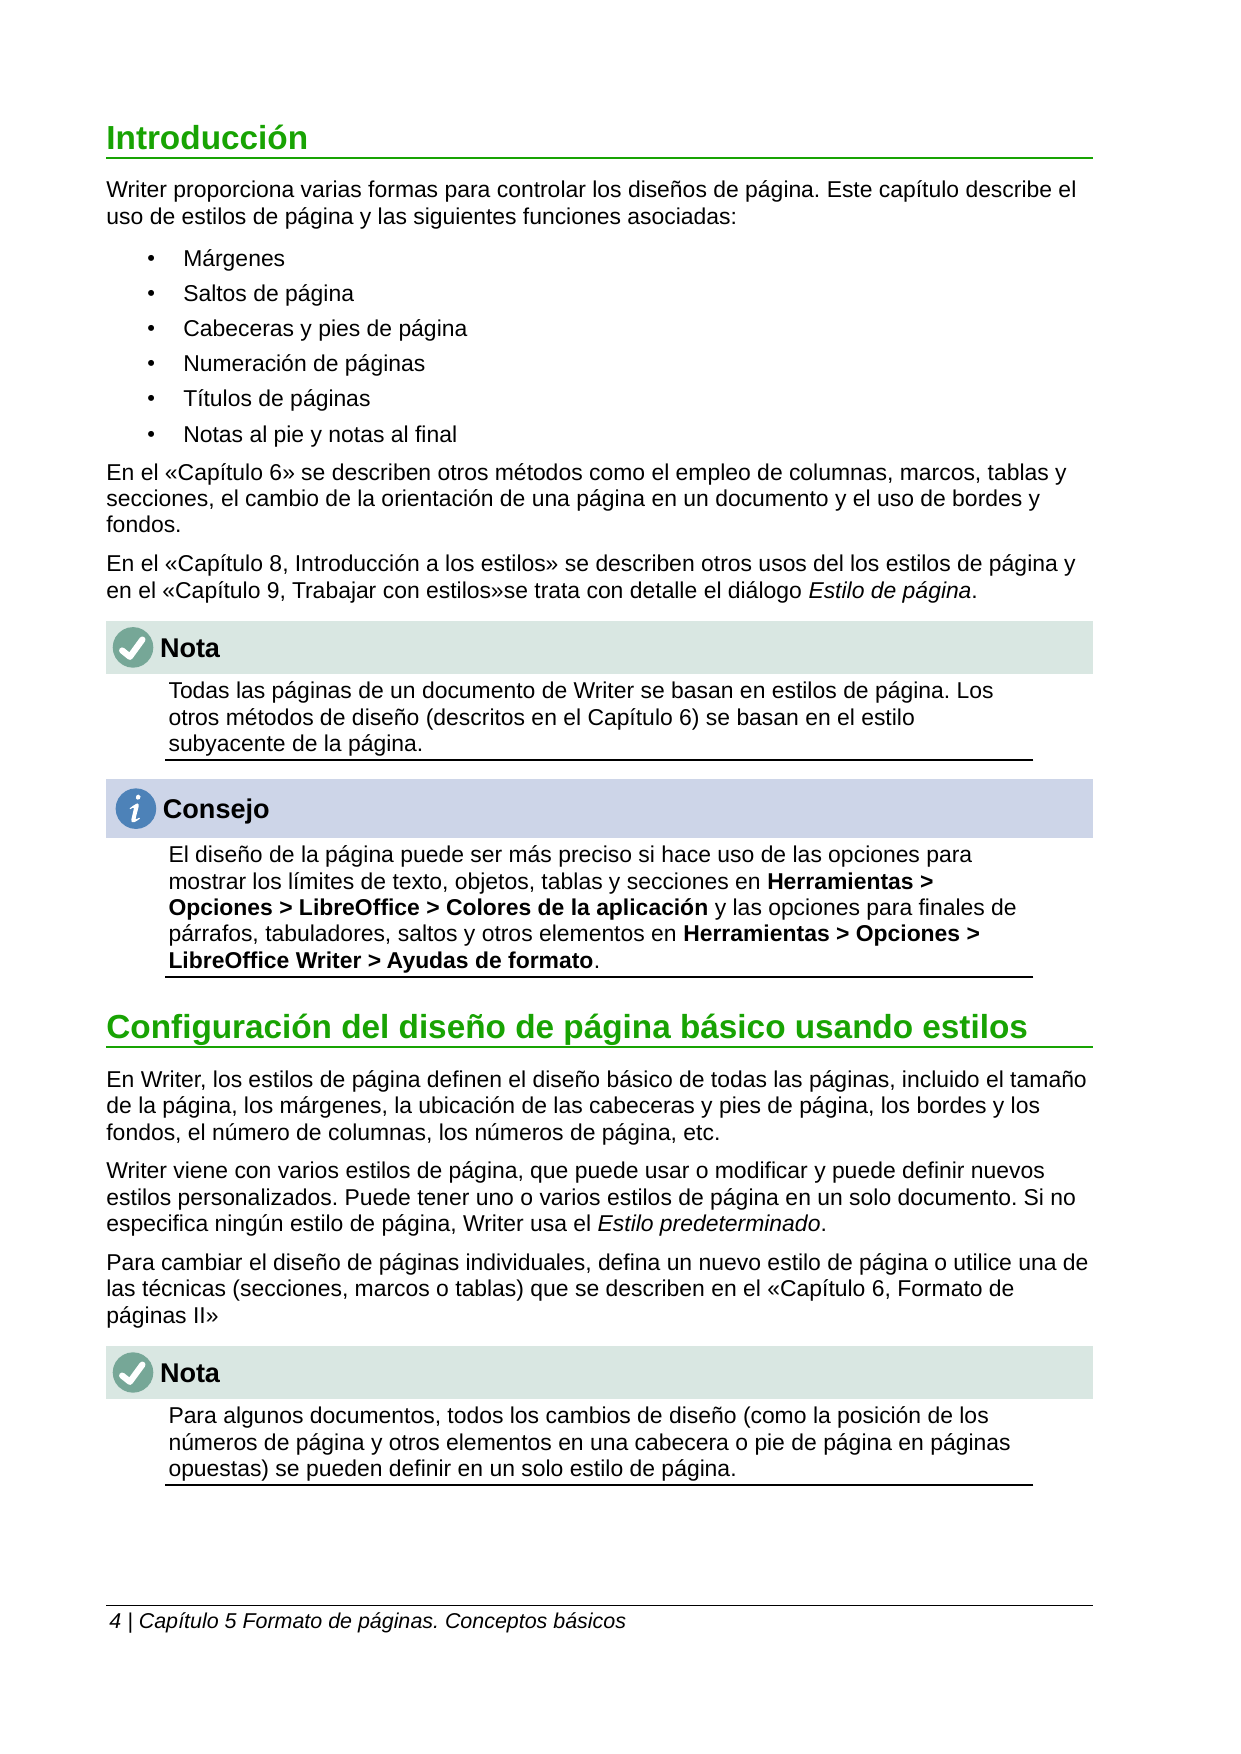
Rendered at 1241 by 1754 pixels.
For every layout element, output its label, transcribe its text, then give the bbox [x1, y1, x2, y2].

list Cabeceras y pies de página [144, 312, 1093, 341]
subtitle Nota [106, 621, 1093, 674]
subtitle Nota [106, 1346, 1093, 1399]
text En el «Capítulo 6» se describen otros métodos como el empleo de columnas, marcos, tablas y secciones, el cambio de la orientación de una página en un documento y el uso de bordes y fondos. [106, 459, 1093, 538]
text Para algunos documentos, todos los cambios de diseño (como la posición de los números de página y otros elementos en una cabecera o pie de página en páginas opuestas) se pueden definir en un solo estilo de página. [165, 1399, 1033, 1484]
text Writer viene con varios estilos de página, que puede usar o modificar y puede definir nuevos estilos personalizados. Puede tener uno o varios estilos de página en un solo documento. Si no especifica ningún estilo de página, Writer usa el Estilo predeterminado. [106, 1157, 1093, 1236]
text El diseño de la página puede ser más preciso si hace uso de las opciones para mostrar los límites de texto, objetos, tablas y secciones en Herramientas > Opciones > LibreOffice > Colores de la aplicación y las opciones para finales de párrafos, tabuladores, saltos y otros elementos en Herramientas > Opciones > LibreOffice Writer > Ayudas de formato. [165, 838, 1033, 976]
list Writer proporciona varias formas para controlar los diseños de página. Este capítulo describe el uso de estilos de página y las siguientes funciones asociadas: [106, 176, 1093, 229]
text En el «Capítulo 8, Introducción a los estilos» se describen otros usos del los estilos de página y en el «Capítulo 9, Trabajar con estilos»se trata con detalle el diálogo Estilo de página. [106, 550, 1093, 603]
text Para cambiar el diseño de páginas individuales, defina un nuevo estilo de página o utilice una de las técnicas (secciones, marcos o tablas) que se describen en el «Capítulo 6, Formato de páginas II» [106, 1249, 1093, 1328]
list Márgenes [144, 242, 1093, 271]
text En Writer, los estilos de página definen el diseño básico de todas las páginas, incluido el tamaño de la página, los márgenes, la ubicación de las cabeceras y pies de página, los bordes y los fondos, el número de columnas, los números de página, etc. [106, 1066, 1093, 1145]
subtitle Configuración del diseño de página básico usando estilos [106, 1008, 1093, 1046]
subtitle Introducción [106, 118, 1093, 157]
subtitle Consejo [106, 779, 1093, 838]
list Notas al pie y notas al final [144, 418, 1093, 450]
list Saltos de página [144, 277, 1093, 306]
list Títulos de páginas [144, 382, 1093, 412]
text Todas las páginas de un documento de Writer se basan en estilos de página. Los otros métodos de diseño (descritos en el Capítulo 6) se basan en el estilo subyacente de la página. [165, 674, 1033, 759]
list Numeración de páginas [144, 347, 1093, 376]
